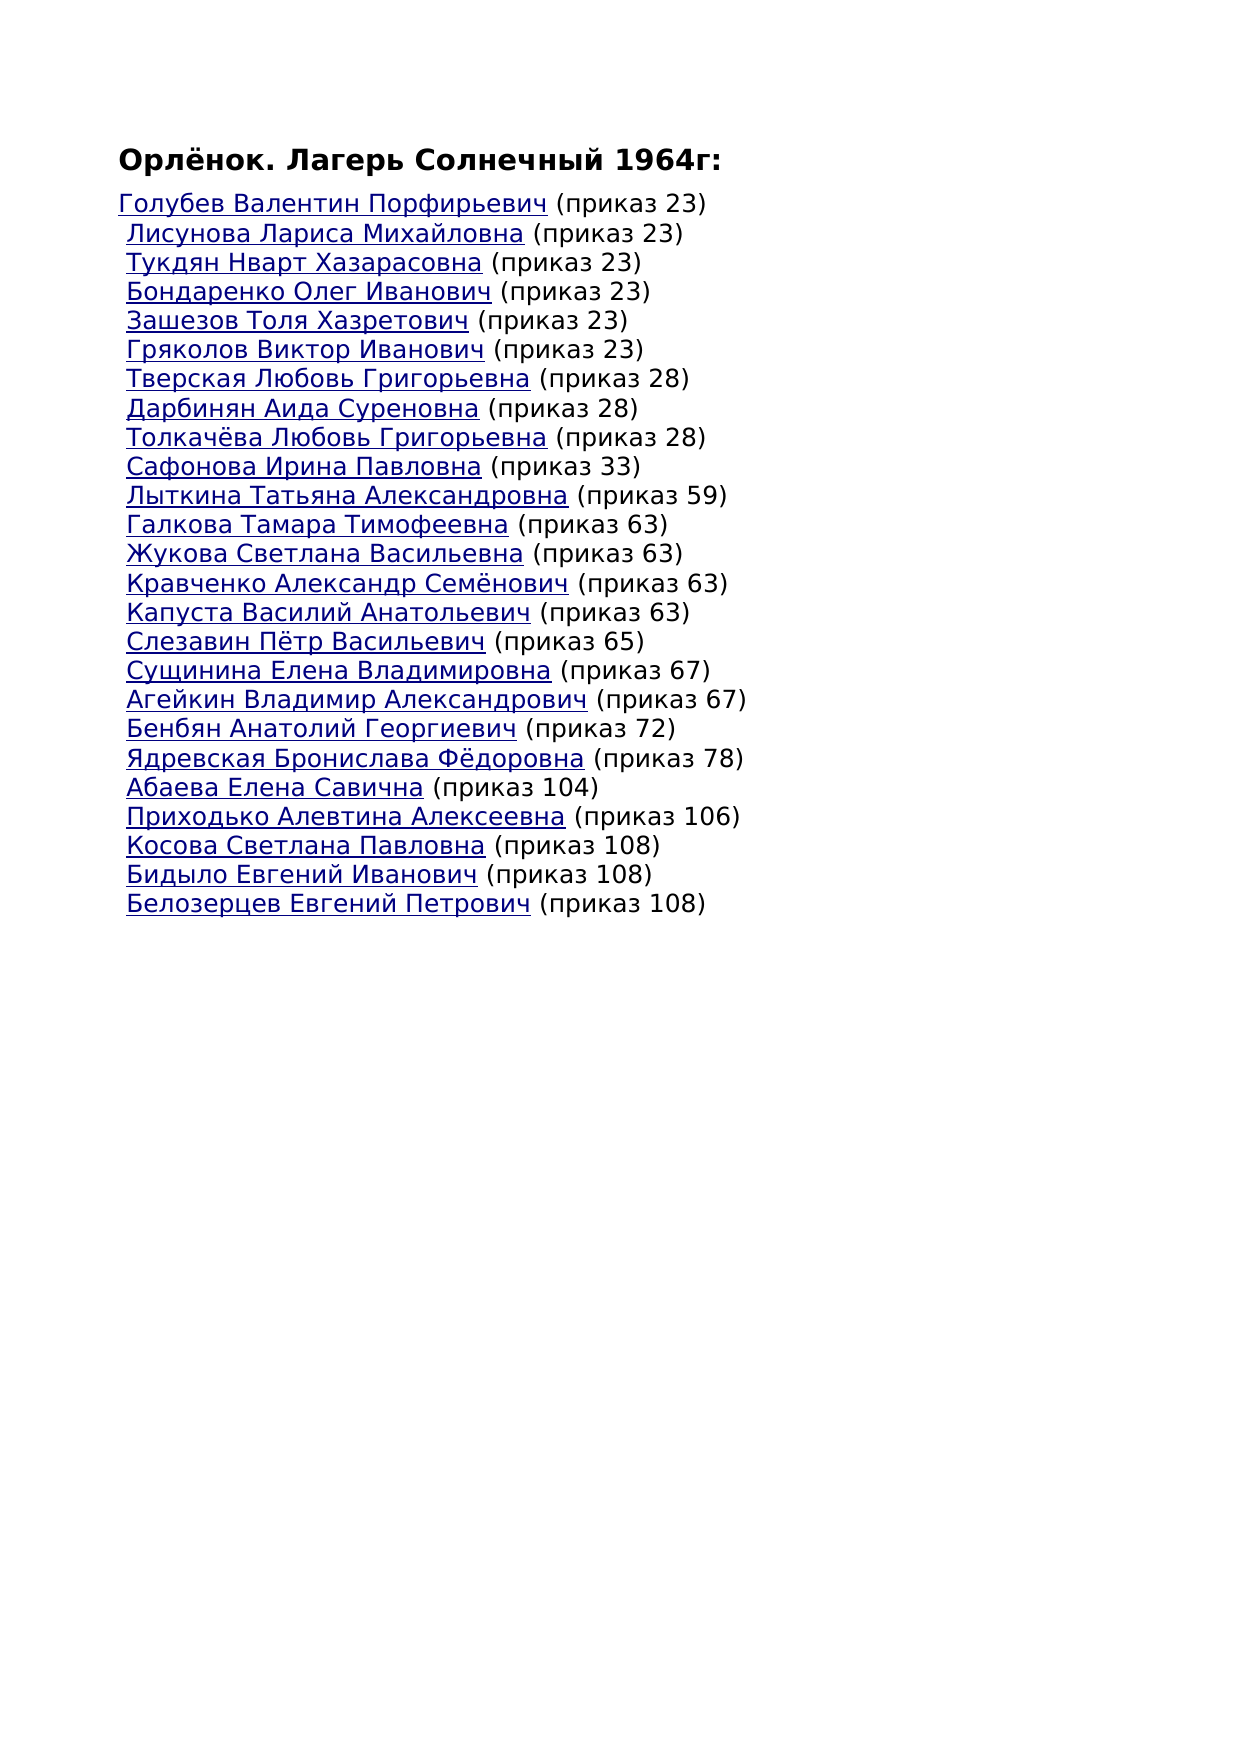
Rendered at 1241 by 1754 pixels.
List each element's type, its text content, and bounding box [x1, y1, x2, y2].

text Голубев Валентин Порфирьевич (приказ 23) Лисунова Лариса Михайловна (приказ 23) Тукдян Нварт Хазарасовна (приказ 23) Бондаренко Олег Иванович (приказ 23) Зашезов Толя Хазретович (приказ 23) Гряколов Виктор Иванович (приказ 23) Тверская Любовь Григорьевна (приказ 28) Дарбинян Аида Суреновна (приказ 28) Толкачёва Любовь Григорьевна (приказ 28) Сафонова Ирина Павловна (приказ 33) Лыткина Татьяна Александровна (приказ 59) Галкова Тамара Тимофеевна (приказ 63) Жукова Светлана Васильевна (приказ 63) Кравченко Александр Семёнович (приказ 63) Капуста Василий Анатольевич (приказ 63) Слезавин Пётр Васильевич (приказ 65) Сущинина Елена Владимировна (приказ 67) Агейкин Владимир Александрович (приказ 67) Бенбян Анатолий Георгиевич (приказ 72) Ядревская Бронислава Фёдоровна (приказ 78) Абаева Елена Савична (приказ 104) Приходько Алевтина Алексеевна (приказ 106) Косова Светлана Павловна (приказ 108) Бидыло Евгений Иванович (приказ 108) Белозерцев Евгений Петрович (приказ 108) [118, 189, 1122, 948]
subtitle Орлёнок. Лагерь Солнечный 1964г: [118, 143, 1122, 177]
